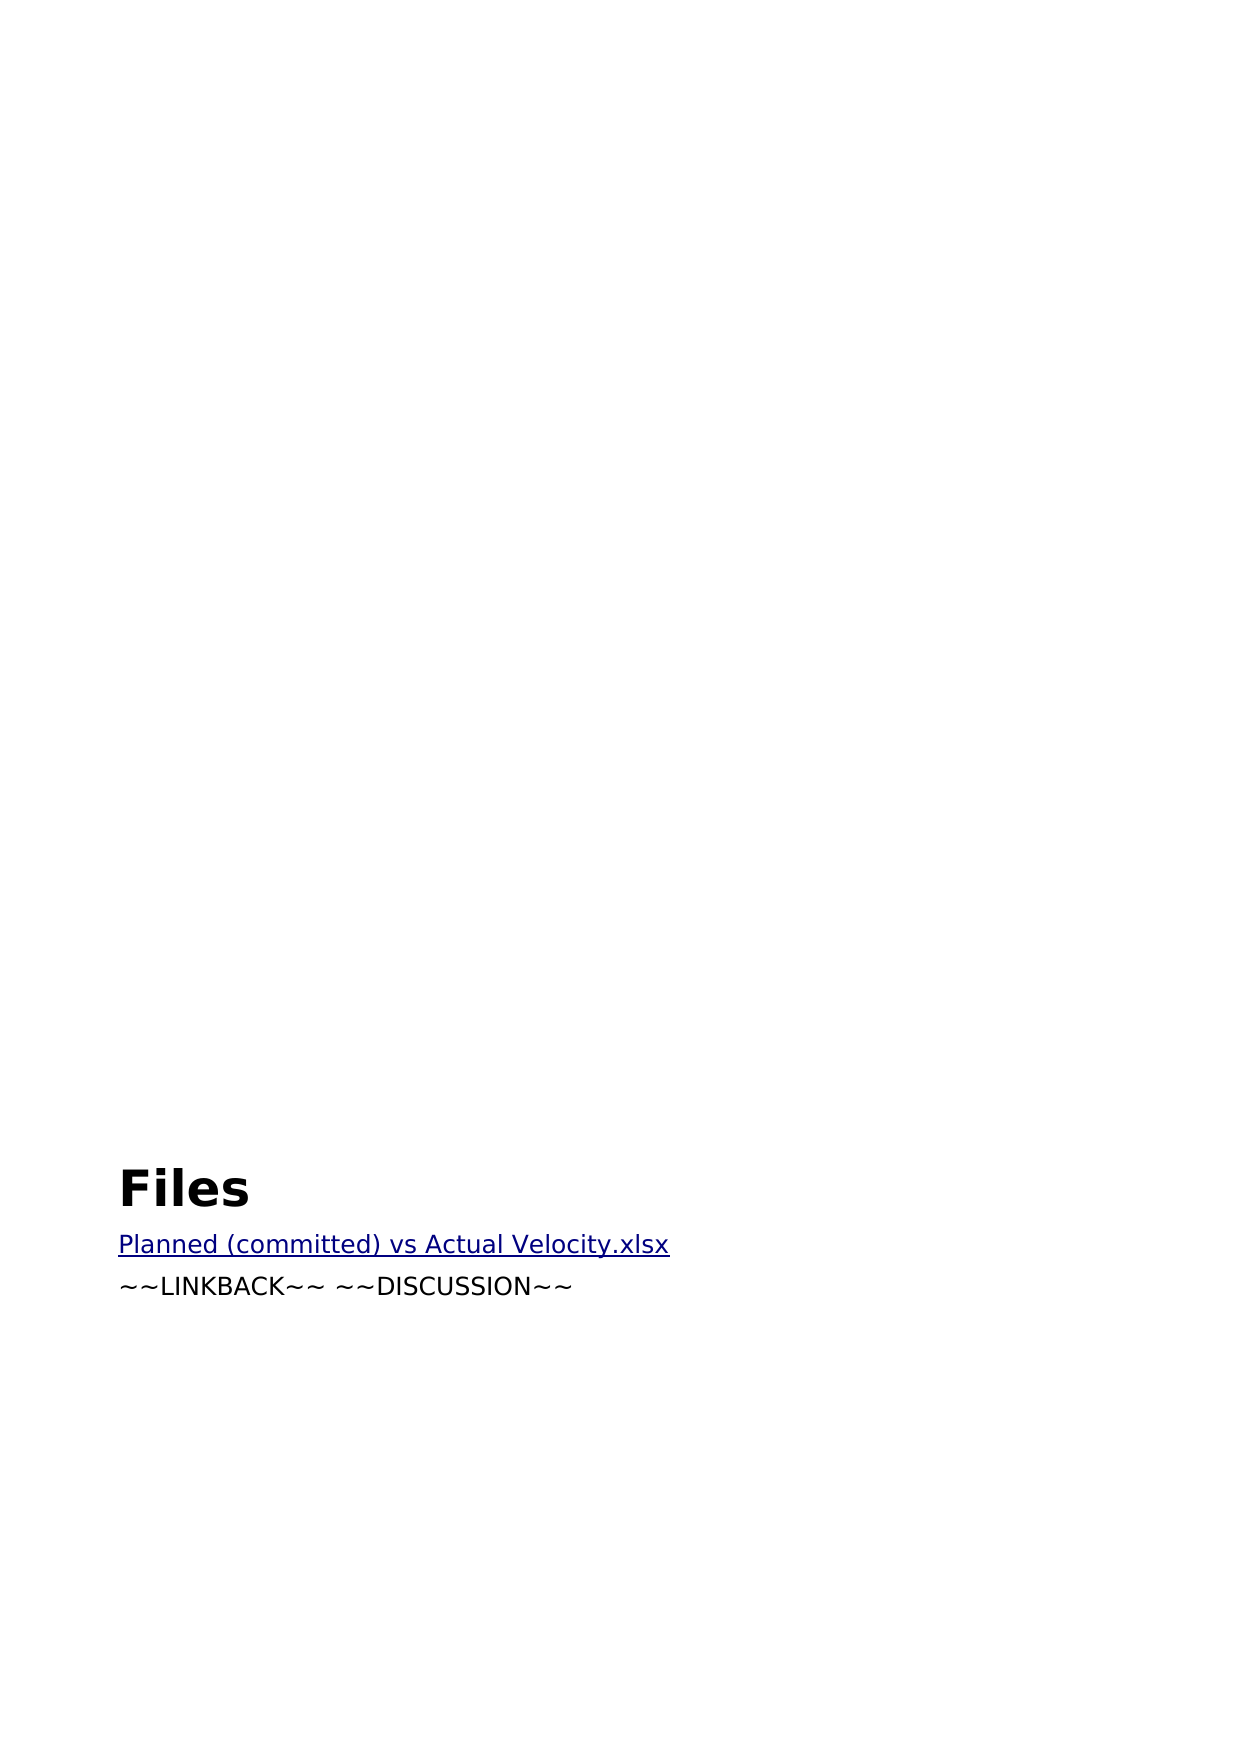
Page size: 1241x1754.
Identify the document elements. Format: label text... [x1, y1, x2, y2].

text ~~LINKBACK~~ ~~DISCUSSION~~ [118, 1272, 1122, 1301]
subtitle Files [118, 1159, 1122, 1218]
text Planned (committed) vs Actual Velocity.xlsx [118, 1230, 1122, 1259]
